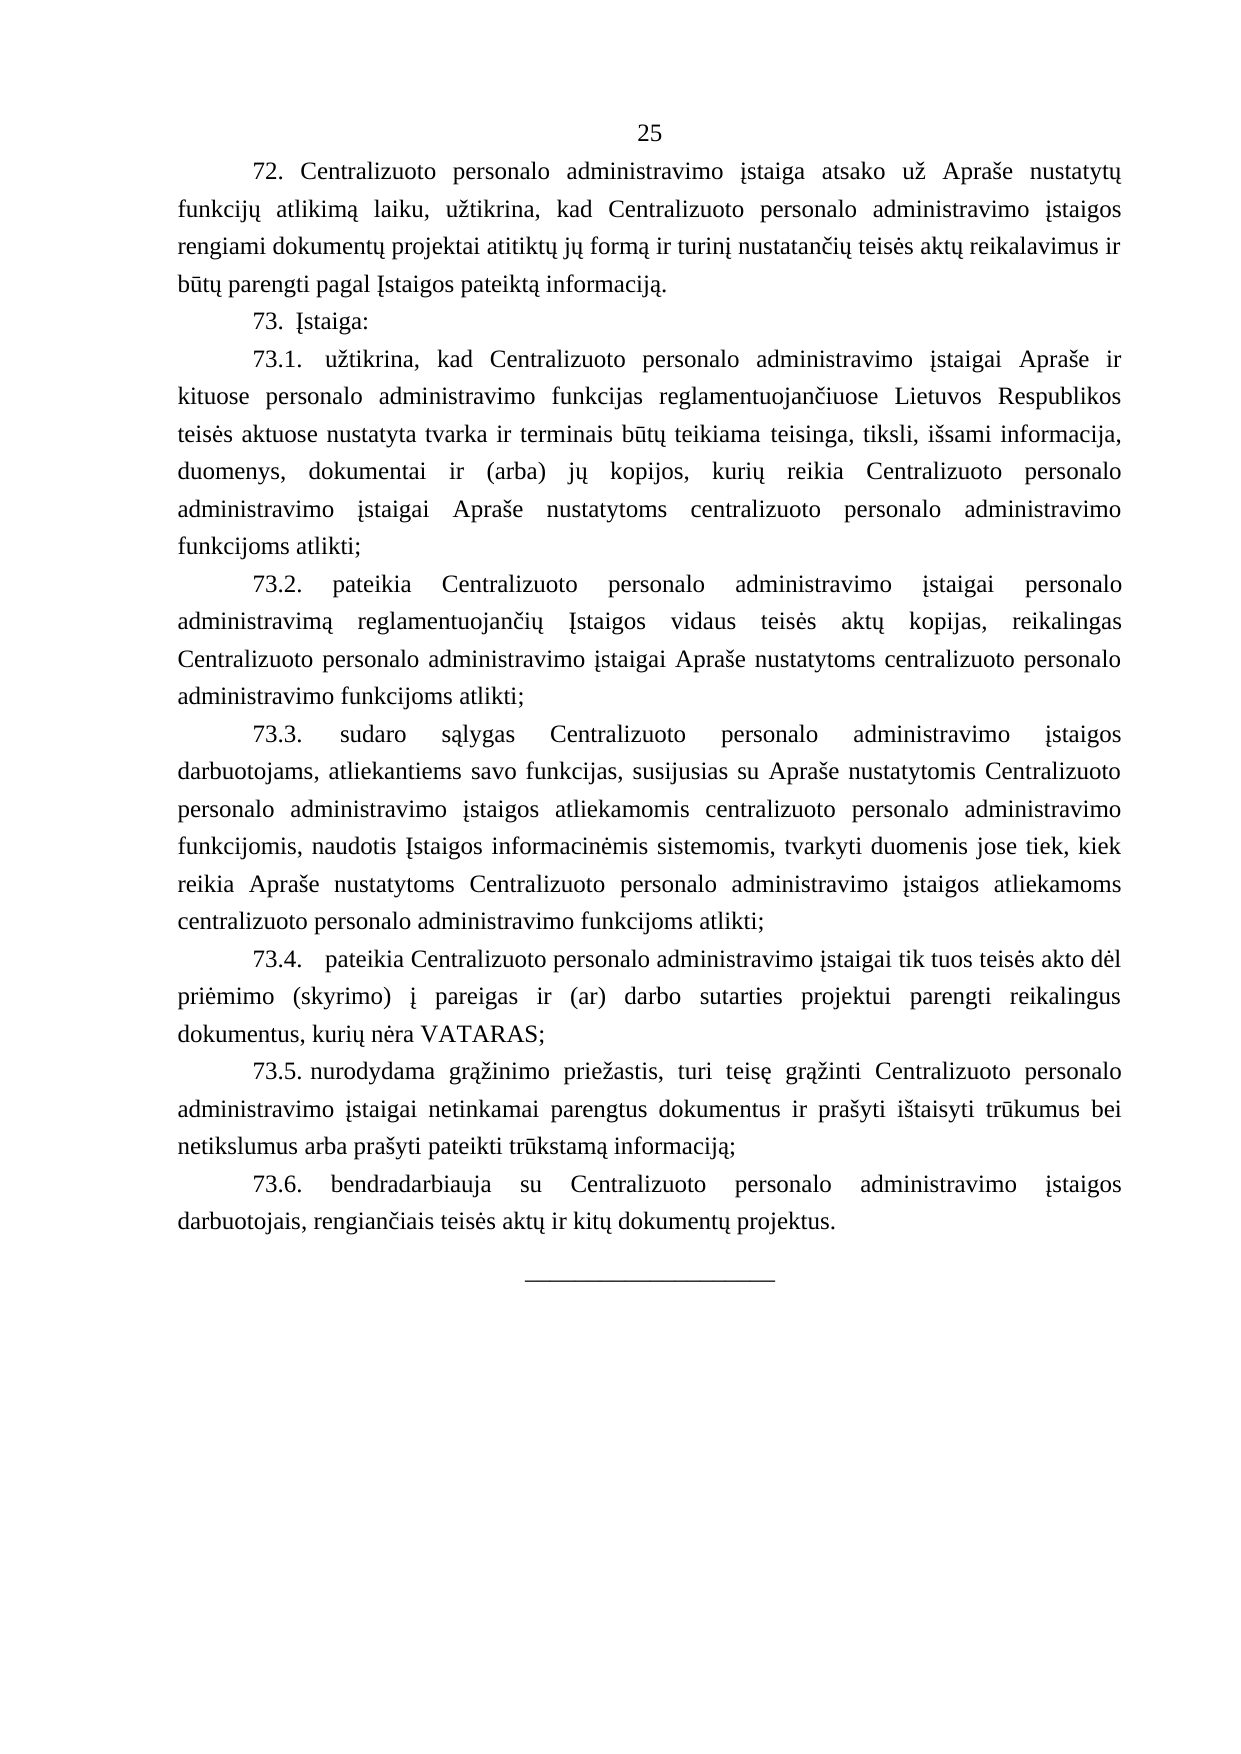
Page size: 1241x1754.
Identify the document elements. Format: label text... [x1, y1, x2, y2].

text 72. Centralizuoto personalo administravimo įstaiga atsako už Apraše nustatytų funkcijų atlikimą laiku, užtikrina, kad Centralizuoto personalo administravimo įstaigos rengiami dokumentų projektai atitiktų jų formą ir turinį nustatančių teisės aktų reikalavimus ir būtų parengti pagal Įstaigos pateiktą informaciją. [177, 148, 1122, 298]
text 73.6. bendradarbiauja su Centralizuoto personalo administravimo įstaigos darbuotojais, rengiančiais teisės aktų ir kitų dokumentų projektus. [177, 1160, 1122, 1235]
text –––––––––––––––––––– [177, 1264, 1122, 1293]
text 73.1. užtikrina, kad Centralizuoto personalo administravimo įstaigai Apraše ir kituose personalo administravimo funkcijas reglamentuojančiuose Lietuvos Respublikos teisės aktuose nustatyta tvarka ir terminais būtų teikiama teisinga, tiksli, išsami informacija, duomenys, dokumentai ir (arba) jų kopijos, kurių reikia Centralizuoto personalo administravimo įstaigai Apraše nustatytoms centralizuoto personalo administravimo funkcijoms atlikti; [177, 335, 1122, 560]
text 73.2. pateikia Centralizuoto personalo administravimo įstaigai personalo administravimą reglamentuojančių Įstaigos vidaus teisės aktų kopijas, reikalingas Centralizuoto personalo administravimo įstaigai Apraše nustatytoms centralizuoto personalo administravimo funkcijoms atlikti; [177, 560, 1122, 710]
text 73.3. sudaro sąlygas Centralizuoto personalo administravimo įstaigos darbuotojams, atliekantiems savo funkcijas, susijusias su Apraše nustatytomis Centralizuoto personalo administravimo įstaigos atliekamomis centralizuoto personalo administravimo funkcijomis, naudotis Įstaigos informacinėmis sistemomis, tvarkyti duomenis jose tiek, kiek reikia Apraše nustatytoms Centralizuoto personalo administravimo įstaigos atliekamoms centralizuoto personalo administravimo funkcijoms atlikti; [177, 710, 1122, 935]
text 73. Įstaiga: [177, 298, 1122, 335]
text 73.5. nurodydama grąžinimo priežastis, turi teisę grąžinti Centralizuoto personalo administravimo įstaigai netinkamai parengtus dokumentus ir prašyti ištaisyti trūkumus bei netikslumus arba prašyti pateikti trūkstamą informaciją; [177, 1048, 1122, 1160]
text 73.4. pateikia Centralizuoto personalo administravimo įstaigai tik tuos teisės akto dėl priėmimo (skyrimo) į pareigas ir (ar) darbo sutarties projektui parengti reikalingus dokumentus, kurių nėra VATARAS; [177, 935, 1122, 1048]
